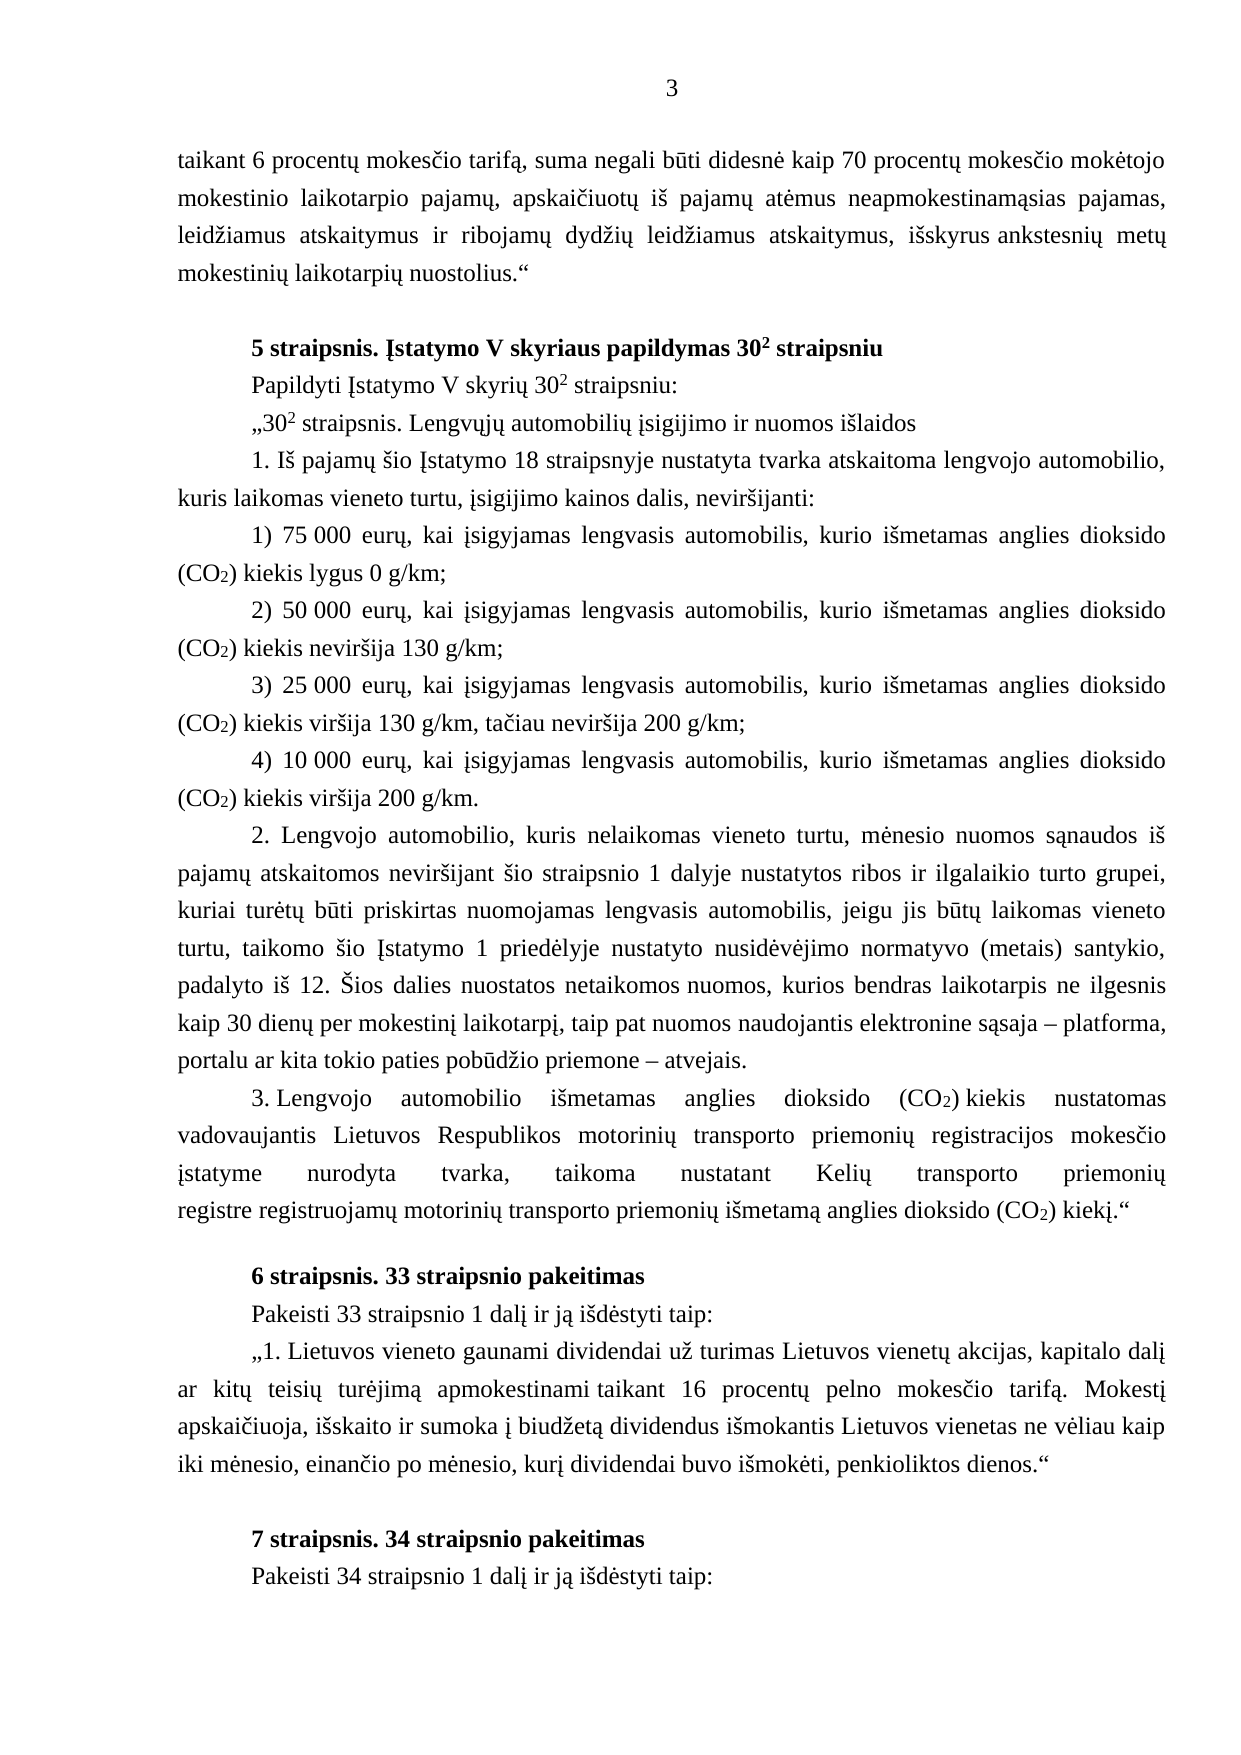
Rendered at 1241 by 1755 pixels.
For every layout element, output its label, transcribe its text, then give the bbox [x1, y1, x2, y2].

text 4) 10 000 eurų, kai įsigyjamas lengvasis automobilis, kurio išmetamas anglies dioksido (CO2) kiekis viršija 200 g/km. [177, 736, 1167, 811]
text 6 straipsnis. 33 straipsnio pakeitimas [177, 1253, 1167, 1290]
text Pakeisti 34 straipsnio 1 dalį ir ją išdėstyti taip: [177, 1553, 1167, 1590]
text 2) 50 000 eurų, kai įsigyjamas lengvasis automobilis, kurio išmetamas anglies dioksido (CO2) kiekis neviršija 130 g/km; [177, 586, 1167, 661]
text taikant 6 procentų mokesčio tarifą, suma negali būti didesnė kaip 70 procentų mokesčio mokėtojo mokestinio laikotarpio pajamų, apskaičiuotų iš pajamų atėmus neapmokestinamąsias pajamas, leidžiamus atskaitymus ir ribojamų dydžių leidžiamus atskaitymus, išskyrus ankstesnių metų mokestinių laikotarpių nuostolius.“ [177, 136, 1167, 286]
text 3) 25 000 eurų, kai įsigyjamas lengvasis automobilis, kurio išmetamas anglies dioksido (CO2) kiekis viršija 130 g/km, tačiau neviršija 200 g/km; [177, 661, 1167, 736]
text Pakeisti 33 straipsnio 1 dalį ir ją išdėstyti taip: [177, 1290, 1167, 1328]
text „302 straipsnis. Lengvųjų automobilių įsigijimo ir nuomos išlaidos [177, 399, 1167, 436]
text 5 straipsnis. Įstatymo V skyriaus papildymas 302 straipsniu [177, 324, 1167, 361]
text 3. Lengvojo automobilio išmetamas anglies dioksido (CO2) kiekis nustatomas vadovaujantis Lietuvos Respublikos motorinių transporto priemonių registracijos mokesčio įstatyme nurodyta tvarka, taikoma nustatant Kelių transporto priemonių registre registruojamų motorinių transporto priemonių išmetamą anglies dioksido (CO2) kiekį.“ [177, 1074, 1167, 1224]
text 1) 75 000 eurų, kai įsigyjamas lengvasis automobilis, kurio išmetamas anglies dioksido (CO2) kiekis lygus 0 g/km; [177, 511, 1167, 586]
text „1. Lietuvos vieneto gaunami dividendai už turimas Lietuvos vienetų akcijas, kapitalo dalį ar kitų teisių turėjimą apmokestinami taikant 16 procentų pelno mokesčio tarifą. Mokestį apskaičiuoja, išskaito ir sumoka į biudžetą dividendus išmokantis Lietuvos vienetas ne vėliau kaip iki mėnesio, einančio po mėnesio, kurį dividendai buvo išmokėti, penkioliktos dienos.“ [177, 1328, 1167, 1478]
text 7 straipsnis. 34 straipsnio pakeitimas [177, 1515, 1167, 1553]
text Papildyti Įstatymo V skyrių 302 straipsniu: [177, 361, 1167, 399]
text 1. Iš pajamų šio Įstatymo 18 straipsnyje nustatyta tvarka atskaitoma lengvojo automobilio, kuris laikomas vieneto turtu, įsigijimo kainos dalis, neviršijanti: [177, 436, 1167, 511]
text 2. Lengvojo automobilio, kuris nelaikomas vieneto turtu, mėnesio nuomos sąnaudos iš pajamų atskaitomos neviršijant šio straipsnio 1 dalyje nustatytos ribos ir ilgalaikio turto grupei, kuriai turėtų būti priskirtas nuomojamas lengvasis automobilis, jeigu jis būtų laikomas vieneto turtu, taikomo šio Įstatymo 1 priedėlyje nustatyto nusidėvėjimo normatyvo (metais) santykio, padalyto iš 12. Šios dalies nuostatos netaikomos nuomos, kurios bendras laikotarpis ne ilgesnis kaip 30 dienų per mokestinį laikotarpį, taip pat nuomos naudojantis elektronine sąsaja – platforma, portalu ar kita tokio paties pobūdžio priemone – atvejais. [177, 811, 1167, 1074]
